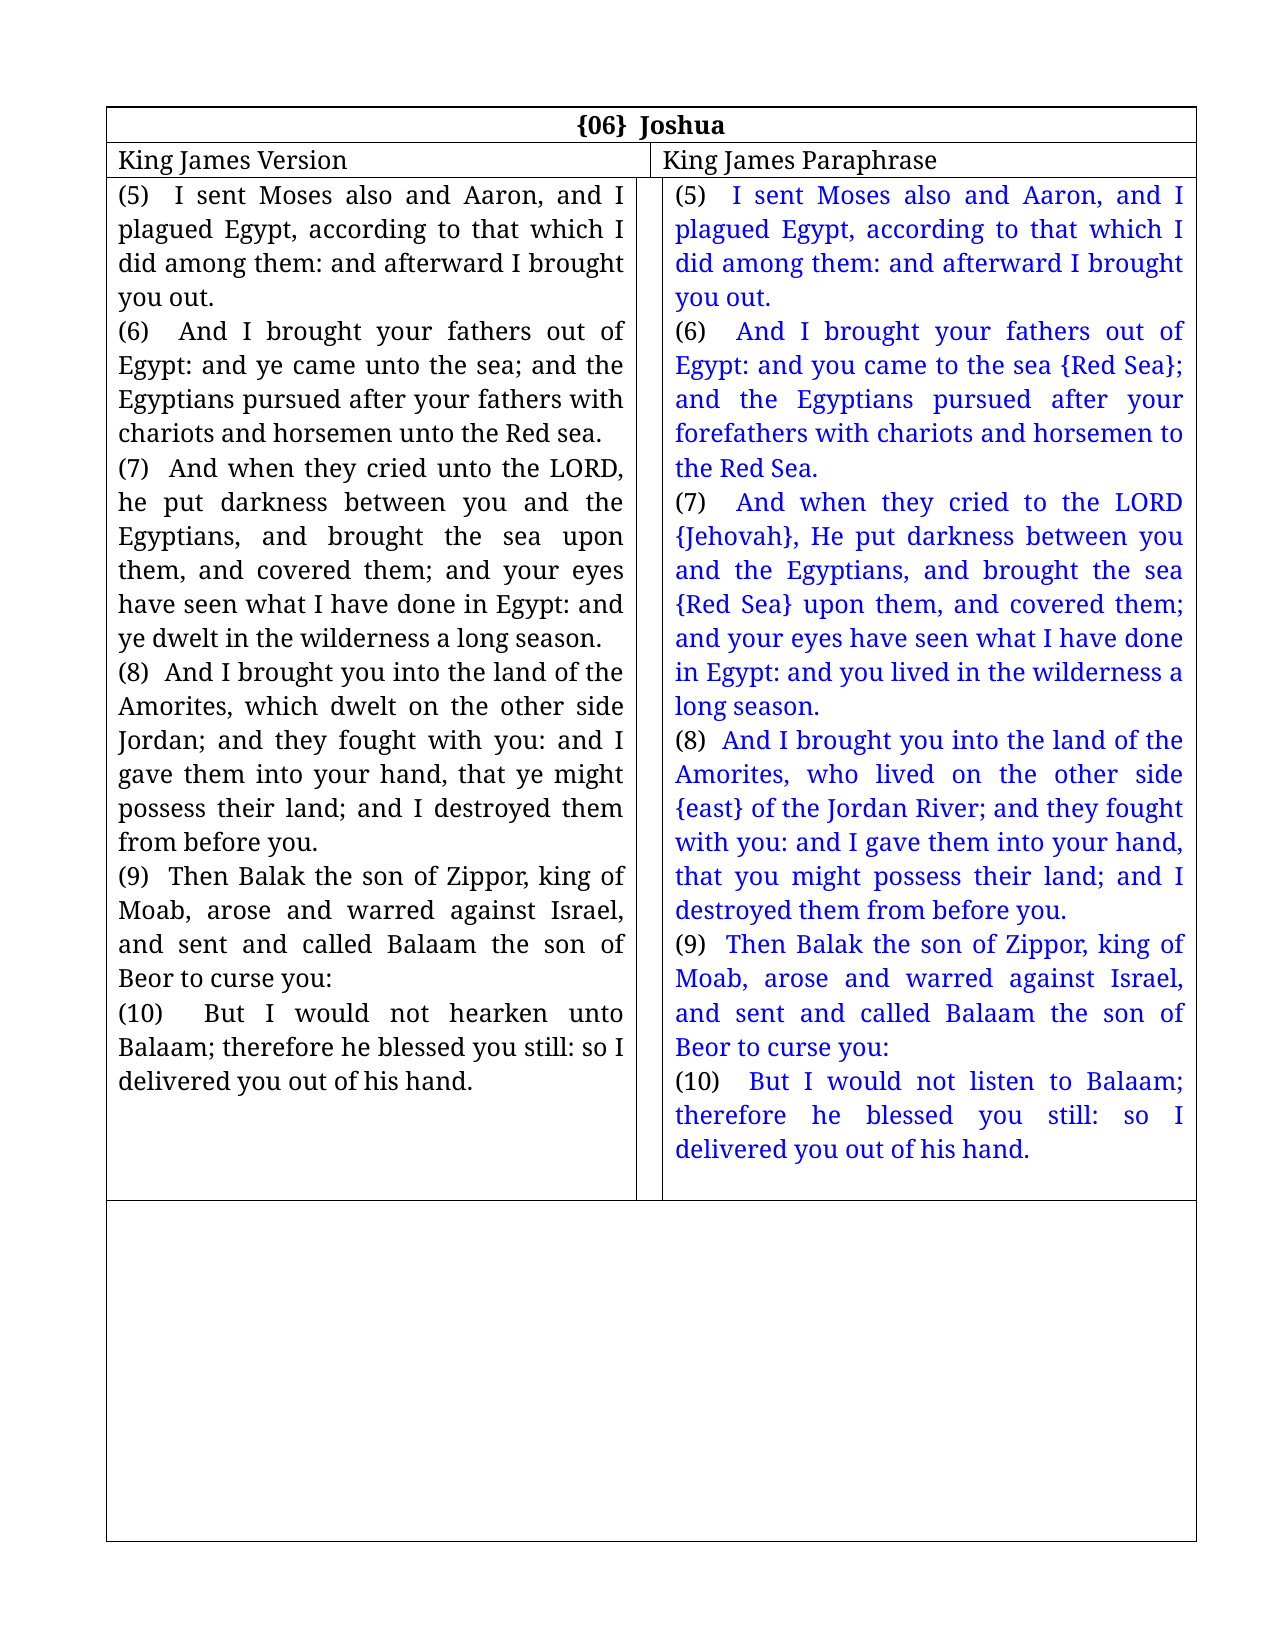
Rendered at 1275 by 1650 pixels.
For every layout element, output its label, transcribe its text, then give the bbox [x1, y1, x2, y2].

table_cell [107, 1201, 1196, 1541]
table_cell (5) I sent Moses also and Aaron, and I plagued Egypt, according to that which I did among them: and afterward I brought you out. (6) And I brought your fathers out of Egypt: and ye came unto the sea; and the Egyptians pursued after your fathers with chariots and horsemen unto the Red sea. (7) And when they cried unto the LORD, he put darkness between you and the Egyptians, and brought the sea upon them, and covered them; and your eyes have seen what I have done in Egypt: and ye dwelt in the wilderness a long season. (8) And I brought you into the land of the Amorites, which dwelt on the other side Jordan; and they fought with you: and I gave them into your hand, that ye might possess their land; and I destroyed them from before you. (9) Then Balak the son of Zippor, king of Moab, arose and warred against Israel, and sent and called Balaam the son of Beor to curse you: (10) But I would not hearken unto Balaam; therefore he blessed you still: so I delivered you out of his hand. [107, 178, 636, 1199]
table_cell (5) I sent Moses also and Aaron, and I plagued Egypt, according to that which I did among them: and afterward I brought you out. (6) And I brought your fathers out of Egypt: and you came to the sea {Red Sea}; and the Egyptians pursued after your forefathers with chariots and horsemen to the Red Sea. (7) And when they cried to the LORD {Jehovah}, He put darkness between you and the Egyptians, and brought the sea {Red Sea} upon them, and covered them; and your eyes have seen what I have done in Egypt: and you lived in the wilderness a long season. (8) And I brought you into the land of the Amorites, who lived on the other side {east} of the Jordan River; and they fought with you: and I gave them into your hand, that you might possess their land; and I destroyed them from before you. (9) Then Balak the son of Zippor, king of Moab, arose and warred against Israel, and sent and called Balaam the son of Beor to curse you: (10) But I would not listen to Balaam; therefore he blessed you still: so I delivered you out of his hand. [663, 178, 1196, 1199]
table_cell King James Paraphrase [651, 143, 1196, 177]
table_header {06} Joshua [107, 108, 1196, 142]
table_cell [637, 178, 662, 1199]
table_cell King James Version [107, 143, 650, 177]
